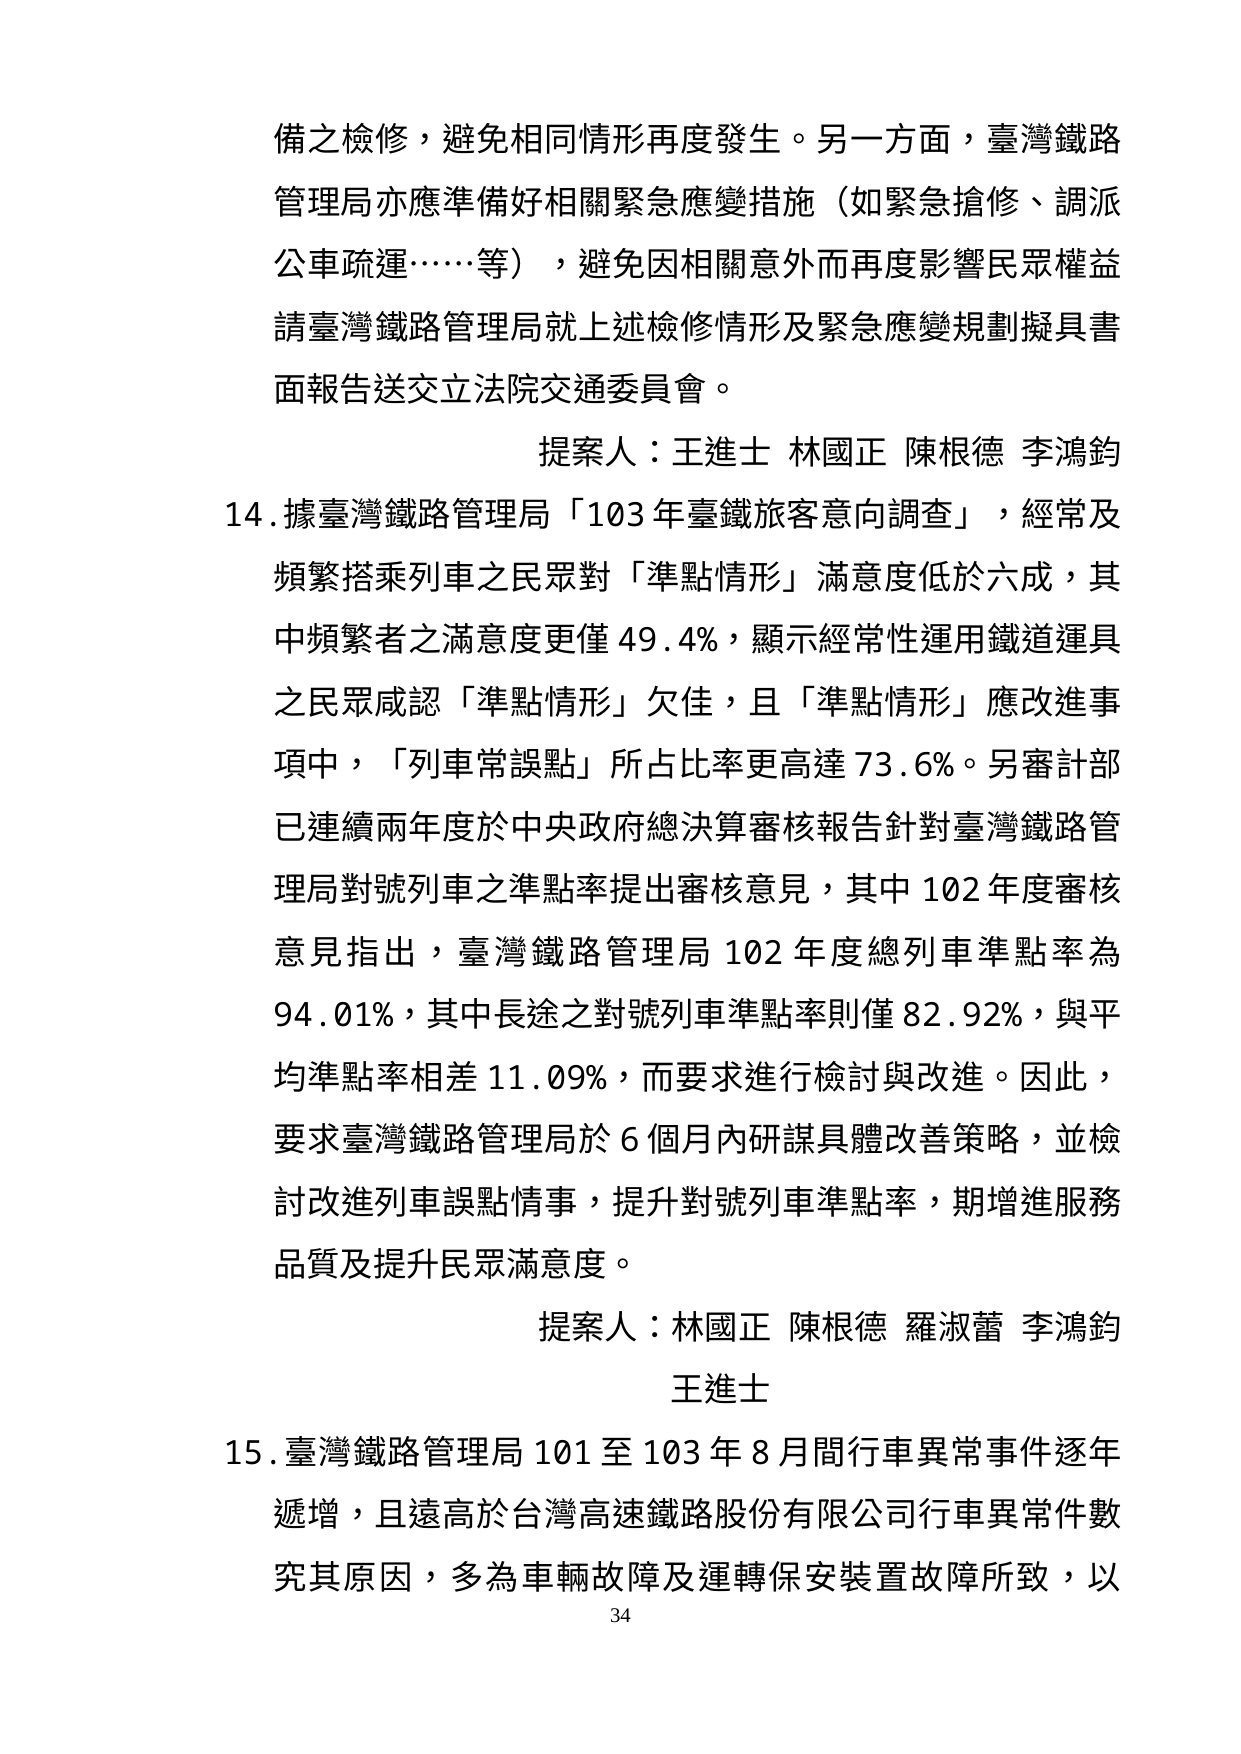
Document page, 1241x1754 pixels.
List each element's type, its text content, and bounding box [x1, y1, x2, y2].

text 15.臺灣鐵路管理局101至103年8月間行車異常事件逐年遞增，且遠高於台灣高速鐵路股份有限公司行車異常件數。究其原因，多為車輛故障及運轉保安裝置故障所致，以103年度截至8月之行車異常事件為例，車輛故障件數占50%，運轉保安裝置故障件數占19.40%，合計約69.40%，顯示臺灣鐵路管理局內部因素導致行車異常事件比率頗高，容有檢討之必要。 [223, 1408, 1122, 1596]
text 提案人：林國正 陳根德 羅淑蕾 李鴻鈞王進士 [538, 1283, 1122, 1408]
text 提案人：王進士 林國正 陳根德 李鴻鈞 [538, 408, 1122, 471]
text 14.據臺灣鐵路管理局「103年臺鐵旅客意向調查」，經常及頻繁搭乘列車之民眾對「準點情形」滿意度低於六成，其中頻繁者之滿意度更僅49.4%，顯示經常性運用鐵道運具之民眾咸認「準點情形」欠佳，且「準點情形」應改進事項中，「列車常誤點」所占比率更高達73.6%。另審計部已連續兩年度於中央政府總決算審核報告針對臺灣鐵路管理局對號列車之準點率提出審核意見，其中102年度審核意見指出，臺灣鐵路管理局102年度總列車準點率為94.01%，其中長途之對號列車準點率則僅82.92%，與平均準點率相差11.09%，而要求進行檢討與改進。因此，要求臺灣鐵路管理局於6個月內研謀具體改善策略，並檢討改進列車誤點情事，提升對號列車準點率，期增進服務品質及提升民眾滿意度。 [223, 471, 1122, 1283]
text 13.104年元旦連假及春節連假即將到來，為避免103年二二八連假臺鐵因列車集電弓扯落電車線導致大誤點的情事再度發生，臺灣鐵路管理局應立即加強車輛及列車運行設備之檢修，避免相同情形再度發生。另一方面，臺灣鐵路管理局亦應準備好相關緊急應變措施（如緊急搶修、調派公車疏運……等），避免因相關意外而再度影響民眾權益，請臺灣鐵路管理局就上述檢修情形及緊急應變規劃擬具書面報告送交立法院交通委員會。 [223, 96, 1122, 408]
